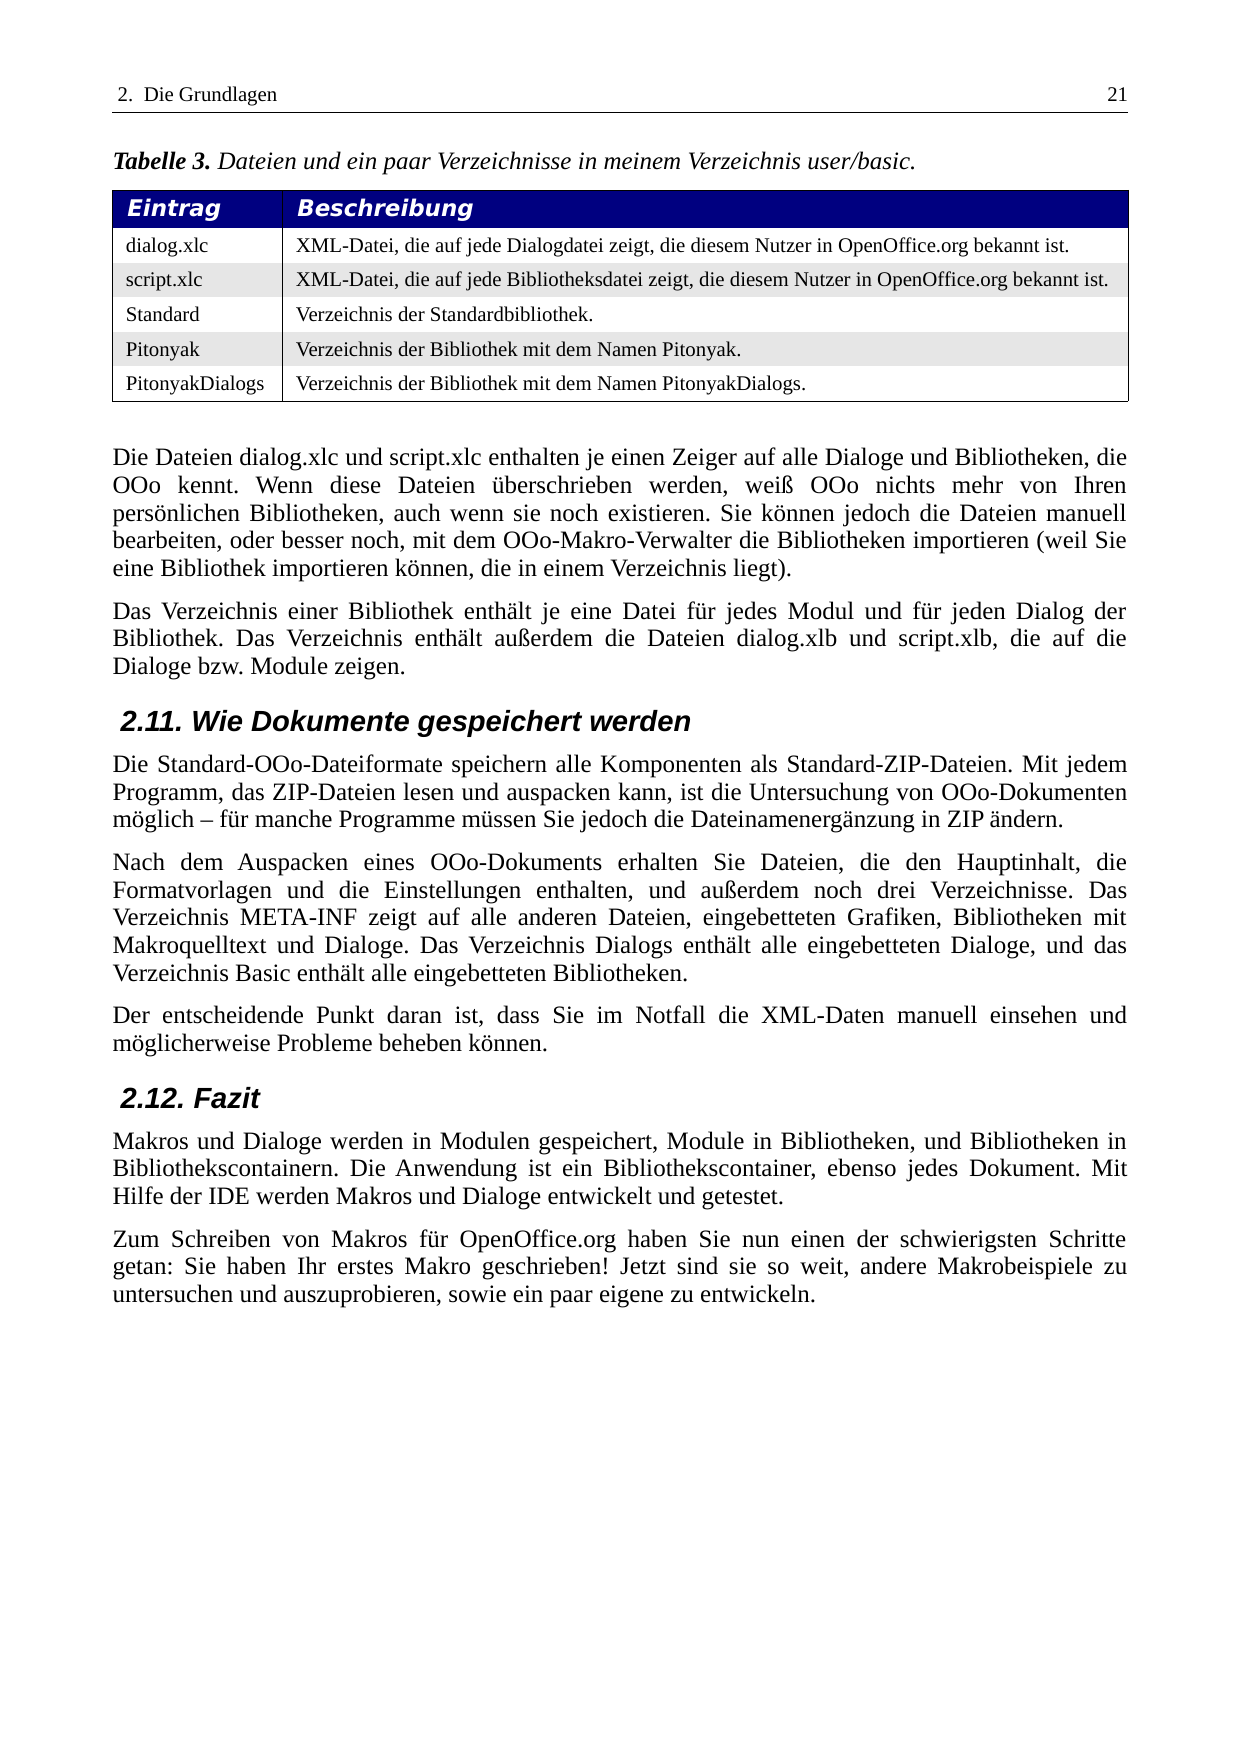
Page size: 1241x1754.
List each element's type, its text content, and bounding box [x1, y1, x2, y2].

table_cell Pitonyak [113, 332, 282, 366]
text Makros und Dialoge werden in Modulen gespeichert, Module in Bibliotheken, und Bibliotheken in Bibliothekscontainern. Die Anwendung ist ein Bibliothekscontainer, ebenso jedes Dokument. Mit Hilfe der IDE werden Makros und Dialoge entwickelt und getestet. [112, 1127, 1128, 1210]
table_cell script.xlc [113, 263, 282, 297]
text Nach dem Auspacken eines OOo-Dokuments erhalten Sie Dateien, die den Hauptinhalt, die Formatvorlagen und die Einstellungen enthalten, und außerdem noch drei Verzeichnisse. Das Verzeichnis META-INF zeigt auf alle anderen Dateien, eingebetteten Grafiken, Bibliotheken mit Makroquelltext und Dialoge. Das Verzeichnis Dialogs enthält alle eingebetteten Dialoge, und das Verzeichnis Basic enthält alle eingebetteten Bibliotheken. [112, 848, 1128, 987]
table_header Beschreibung [283, 191, 1128, 228]
text Die Standard-OOo-Dateiformate speichern alle Komponenten als Standard-ZIP-Dateien. Mit jedem Programm, das ZIP-Dateien lesen und auspacken kann, ist die Untersuchung von OOo-Dokumenten möglich – für manche Programme müssen Sie jedoch die Dateinamenergänzung in ZIP ändern. [112, 750, 1128, 833]
table_cell PitonyakDialogs [113, 366, 282, 401]
table_cell Standard [113, 297, 282, 332]
table_cell Verzeichnis der Bibliothek mit dem Namen PitonyakDialogs. [283, 366, 1128, 401]
text Der entscheidende Punkt daran ist, dass Sie im Notfall die XML-Daten manuell einsehen und möglicherweise Probleme beheben können. [112, 1001, 1128, 1057]
text Die Dateien dialog.xlc und script.xlc enthalten je einen Zeiger auf alle Dialoge und Bibliotheken, die OOo kennt. Wenn diese Dateien überschrieben werden, weiß OOo nichts mehr von Ihren persönlichen Bibliotheken, auch wenn sie noch existieren. Sie können jedoch die Dateien manuell bearbeiten, oder besser noch, mit dem OOo-Makro-Verwalter die Bibliotheken importieren (weil Sie eine Bibliothek importieren können, die in einem Verzeichnis liegt). [112, 443, 1128, 582]
table_cell dialog.xlc [113, 228, 282, 263]
table_cell XML-Datei, die auf jede Bibliotheksdatei zeigt, die diesem Nutzer in OpenOffice.org bekannt ist. [283, 263, 1128, 297]
table_header Eintrag [113, 191, 282, 228]
subtitle Wie Dokumente gespeichert werden [112, 705, 1128, 738]
table_cell XML-Datei, die auf jede Dialogdatei zeigt, die diesem Nutzer in OpenOffice.org bekannt ist. [283, 228, 1128, 263]
table_cell Verzeichnis der Standardbibliothek. [283, 297, 1128, 332]
table_cell Verzeichnis der Bibliothek mit dem Namen Pitonyak. [283, 332, 1128, 366]
text Tabelle 3. Dateien und ein paar Verzeichnisse in meinem Verzeichnis user/basic. [112, 147, 1128, 175]
subtitle Fazit [112, 1082, 1128, 1114]
text Zum Schreiben von Makros für OpenOffice.org haben Sie nun einen der schwierigsten Schritte getan: Sie haben Ihr erstes Makro geschrieben! Jetzt sind sie so weit, andere Makrobeispiele zu untersuchen und auszuprobieren, sowie ein paar eigene zu entwickeln. [112, 1225, 1128, 1308]
text Das Verzeichnis einer Bibliothek enthält je eine Datei für jedes Modul und für jeden Dialog der Bibliothek. Das Verzeichnis enthält außerdem die Dateien dialog.xlb und script.xlb, die auf die Dialoge bzw. Module zeigen. [112, 597, 1128, 680]
